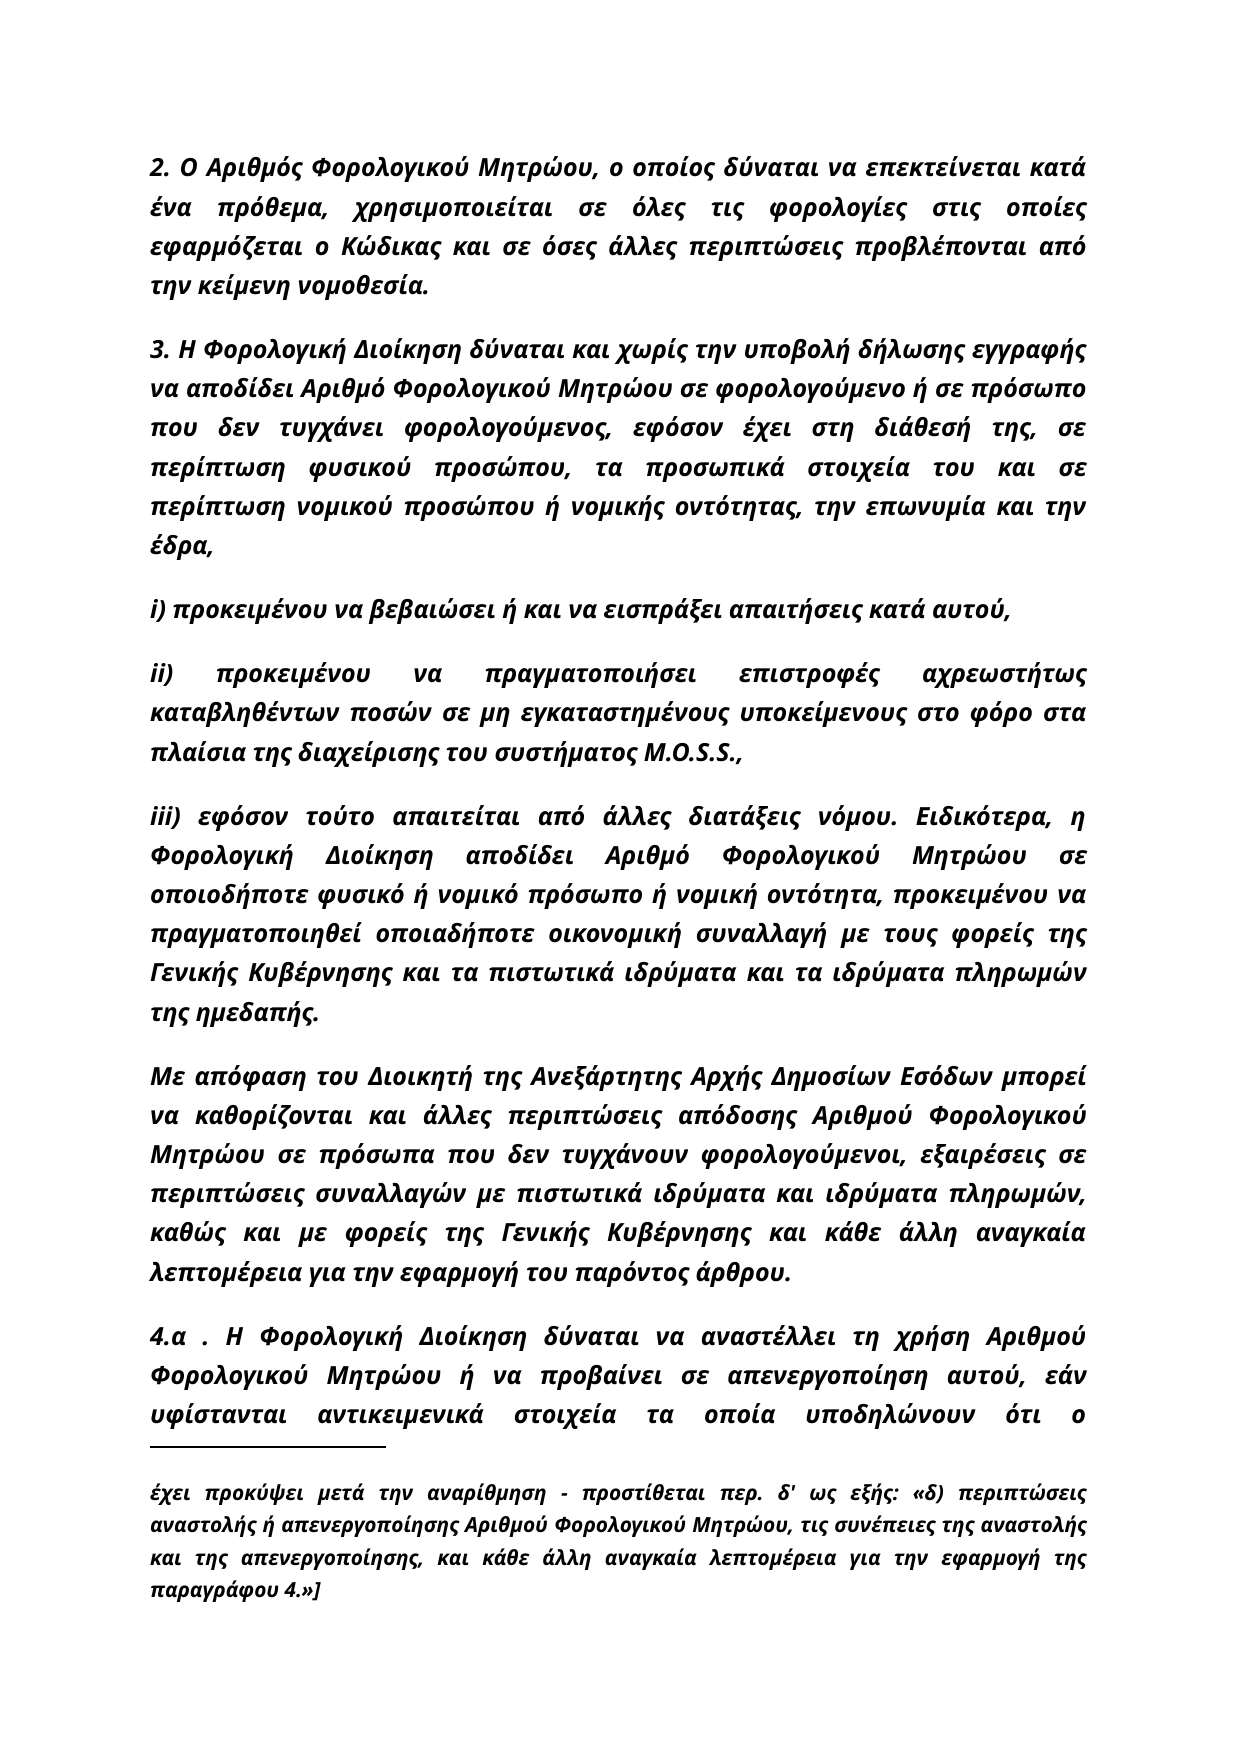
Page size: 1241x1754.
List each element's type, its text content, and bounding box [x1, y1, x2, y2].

text ii) προκειμένου να πραγματοποιήσει επιστροφές αχρεωστήτως καταβληθέντων ποσών σε μη εγκαταστημένους υποκείμενους στο φόρο στα πλαίσια της διαχείρισης του συστήματος M.O.S.S., [150, 656, 1090, 768]
text Με απόφαση του Διοικητή της Ανεξάρτητης Αρχής Δημοσίων Εσόδων μπορεί να καθορίζονται και άλλες περιπτώσεις απόδοσης Αριθμού Φορολογικού Μητρώου σε πρόσωπα που δεν τυγχάνουν φορολογούμενοι, εξαιρέσεις σε περιπτώσεις συναλλαγών με πιστωτικά ιδρύματα και ιδρύματα πληρωμών, καθώς και με φορείς της Γενικής Κυβέρνησης και κάθε άλλη αναγκαία λεπτομέρεια για την εφαρμογή του παρόντος άρθρου. [150, 1058, 1090, 1288]
text i) προκειμένου να βεβαιώσει ή και να εισπράξει απαιτήσεις κατά αυτού, [150, 592, 1090, 626]
text έχει προκύψει μετά την αναρίθμηση - προστίθεται περ. δ' ως εξής: «δ) περιπτώσεις αναστολής ή απενεργοποίησης Αριθμού Φορολογικού Μητρώου, τις συνέπειες της αναστολής και της απενεργοποίησης, και κάθε άλλη αναγκαία λεπτομέρεια για την εφαρμογή της παραγράφου 4.»] [150, 1478, 1090, 1604]
text 4.α . Η Φορολογική Διοίκηση δύναται να αναστέλλει τη χρήση Αριθμού Φορολογικού Μητρώου ή να προβαίνει σε απενεργοποίηση αυτού, εάν υφίστανται αντικειμενικά στοιχεία τα οποία υποδηλώνουν ότι ο [150, 1318, 1090, 1431]
text 3. Η Φορολογική Διοίκηση δύναται και χωρίς την υποβολή δήλωσης εγγραφής να αποδίδει Αριθμό Φορολογικού Μητρώου σε φορολογούμενο ή σε πρόσωπο που δεν τυγχάνει φορολογούμενος, εφόσον έχει στη διάθεσή της, σε περίπτωση φυσικού προσώπου, τα προσωπικά στοιχεία του και σε περίπτωση νομικού προσώπου ή νομικής οντότητας, την επωνυμία και την έδρα, [150, 332, 1090, 562]
text 2. Ο Αριθμός Φορολογικού Μητρώου, ο οποίος δύναται να επεκτείνεται κατά ένα πρόθεμα, χρησιμοποιείται σε όλες τις φορολογίες στις οποίες εφαρμόζεται ο Κώδικας και σε όσες άλλες περιπτώσεις προβλέπονται από την κείμενη νομοθεσία. [150, 150, 1090, 302]
text iii) εφόσον τούτο απαιτείται από άλλες διατάξεις νόμου. Ειδικότερα, η Φορολογική Διοίκηση αποδίδει Αριθμό Φορολογικού Μητρώου σε οποιοδήποτε φυσικό ή νομικό πρόσωπο ή νομική οντότητα, προκειμένου να πραγματοποιηθεί οποιαδήποτε οικονομική συναλλαγή με τους φορείς της Γενικής Κυβέρνησης και τα πιστωτικά ιδρύματα και τα ιδρύματα πληρωμών της ημεδαπής. [150, 798, 1090, 1028]
